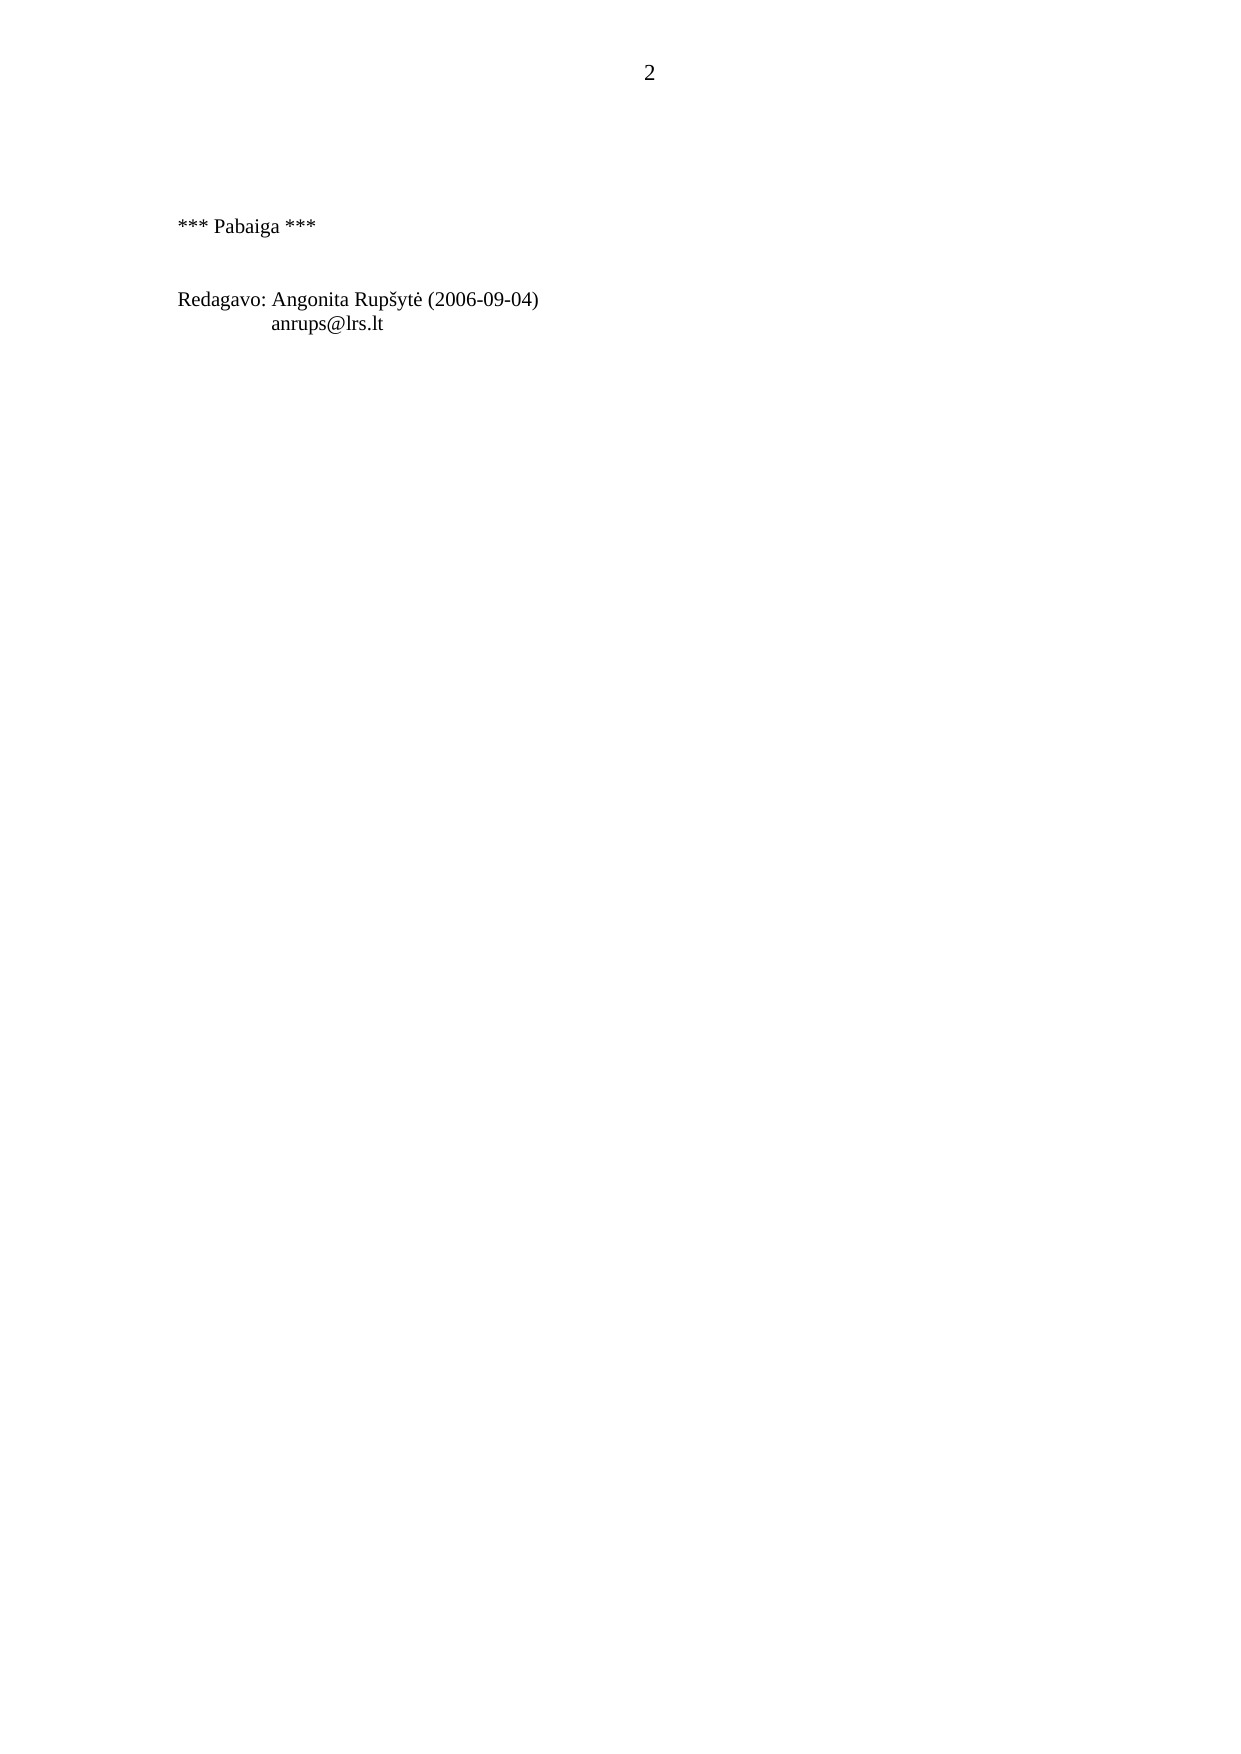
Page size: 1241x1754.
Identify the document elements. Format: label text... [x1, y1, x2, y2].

text *** Pabaiga *** [177, 214, 1122, 238]
text anrups@lrs.lt [177, 311, 1122, 335]
text Redagavo: Angonita Rupšytė (2006-09-04) [177, 287, 1122, 311]
